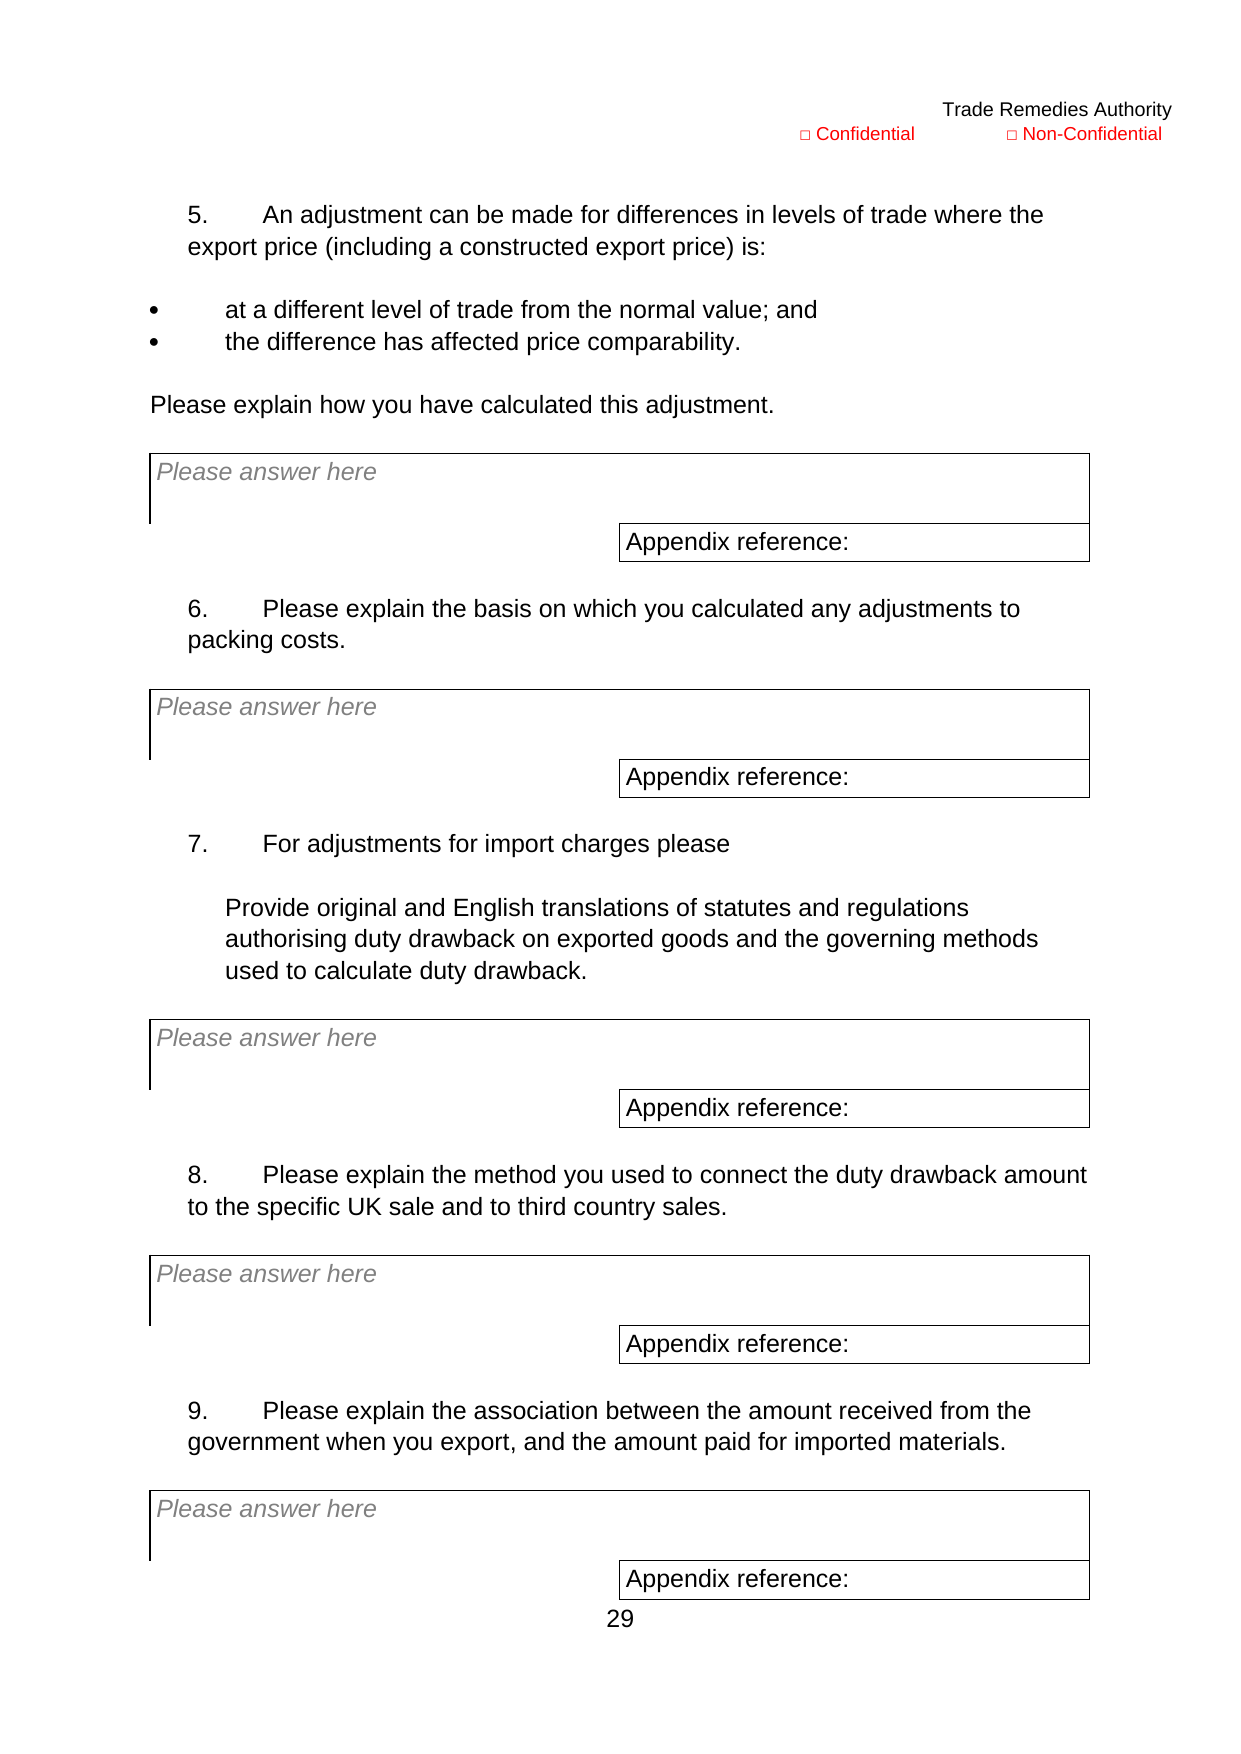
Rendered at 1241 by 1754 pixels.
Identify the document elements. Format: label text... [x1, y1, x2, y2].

list the difference has affected price comparability. [150, 326, 1090, 355]
table_header Please answer here [151, 1256, 1089, 1324]
table_cell [150, 1561, 619, 1599]
table_header Please answer here [151, 454, 1089, 523]
list Please explain the association between the amount received from the government when you export, and the amount paid for imported materials. [187, 1396, 1090, 1456]
table_cell [150, 1326, 619, 1363]
list Provide original and English translations of statutes and regulations authorising duty drawback on exported goods and the governing methods used to calculate duty drawback. [225, 893, 1090, 984]
table_cell [150, 760, 619, 797]
list Please explain the method you used to connect the duty drawback amount to the specific UK sale and to third country sales. [187, 1160, 1090, 1220]
list For adjustments for import charges please [187, 829, 1090, 858]
table_cell [150, 1090, 619, 1127]
table_cell Appendix reference: [620, 1326, 1089, 1363]
table_cell Appendix reference: [620, 1090, 1089, 1127]
list at a different level of trade from the normal value; and [150, 295, 1090, 324]
table_cell Appendix reference: [620, 524, 1089, 561]
table_header Please answer here [151, 690, 1089, 758]
table_cell [150, 524, 619, 561]
table_cell Appendix reference: [620, 1561, 1089, 1599]
list An adjustment can be made for differences in levels of trade where the export price (including a constructed export price) is: [187, 200, 1090, 261]
table_header Please answer here [151, 1020, 1089, 1089]
list Please explain the basis on which you calculated any adjustments to packing costs. [187, 594, 1090, 654]
table_header Please answer here [151, 1491, 1089, 1560]
table_cell Appendix reference: [620, 760, 1089, 797]
text Please explain how you have calculated this adjustment. [150, 389, 1090, 418]
